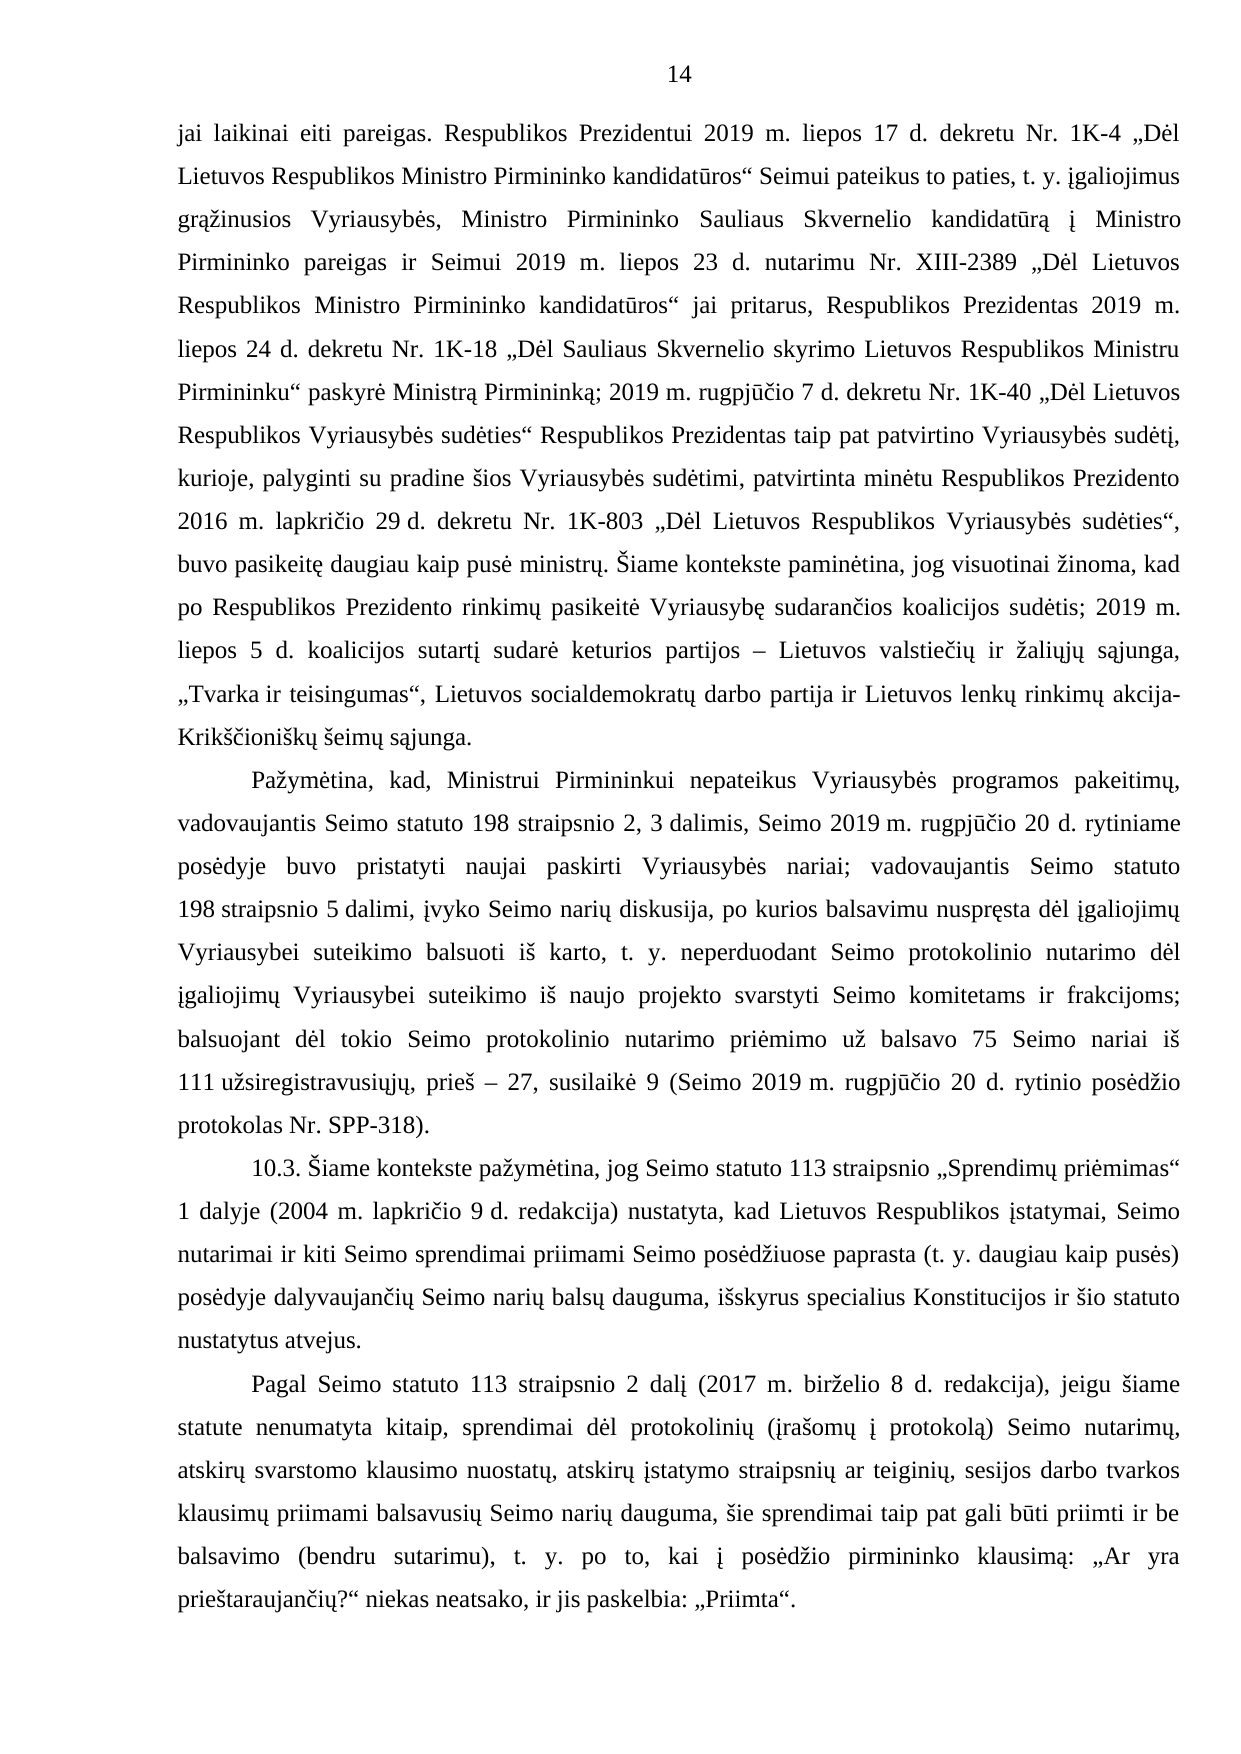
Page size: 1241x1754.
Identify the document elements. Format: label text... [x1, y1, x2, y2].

text Pažymėtina, kad, Ministrui Pirmininkui nepateikus Vyriausybės programos pakeitimų, vadovaujantis Seimo statuto 198 straipsnio 2, 3 dalimis, Seimo 2019 m. rugpjūčio 20 d. rytiniame posėdyje buvo pristatyti naujai paskirti Vyriausybės nariai; vadovaujantis Seimo statuto 198 straipsnio 5 dalimi, įvyko Seimo narių diskusija, po kurios balsavimu nuspręsta dėl įgaliojimų Vyriausybei suteikimo balsuoti iš karto, t. y. neperduodant Seimo protokolinio nutarimo dėl įgaliojimų Vyriausybei suteikimo iš naujo projekto svarstyti Seimo komitetams ir frakcijoms; balsuojant dėl tokio Seimo protokolinio nutarimo priėmimo už balsavo 75 Seimo nariai iš 111 užsiregistravusiųjų, prieš – 27, susilaikė 9 (Seimo 2019 m. rugpjūčio 20 d. rytinio posėdžio protokolas Nr. SPP-318). [177, 765, 1181, 1139]
text Pagal Seimo statuto 113 straipsnio 2 dalį (2017 m. birželio 8 d. redakcija), jeigu šiame statute nenumatyta kitaip, sprendimai dėl protokolinių (įrašomų į protokolą) Seimo nutarimų, atskirų svarstomo klausimo nuostatų, atskirų įstatymo straipsnių ar teiginių, sesijos darbo tvarkos klausimų priimami balsavusių Seimo narių dauguma, šie sprendimai taip pat gali būti priimti ir be balsavimo (bendru sutarimu), t. y. po to, kai į posėdžio pirmininko klausimą: „Ar yra prieštaraujančių?“ niekas neatsako, ir jis paskelbia: „Priimta“. [177, 1369, 1181, 1613]
text jai laikinai eiti pareigas. Respublikos Prezidentui 2019 m. liepos 17 d. dekretu Nr. 1K-4 „Dėl Lietuvos Respublikos Ministro Pirmininko kandidatūros“ Seimui pateikus to paties, t. y. įgaliojimus grąžinusios Vyriausybės, Ministro Pirmininko Sauliaus Skvernelio kandidatūrą į Ministro Pirmininko pareigas ir Seimui 2019 m. liepos 23 d. nutarimu Nr. XIII-2389 „Dėl Lietuvos Respublikos Ministro Pirmininko kandidatūros“ jai pritarus, Respublikos Prezidentas 2019 m. liepos 24 d. dekretu Nr. 1K-18 „Dėl Sauliaus Skvernelio skyrimo Lietuvos Respublikos Ministru Pirmininku“ paskyrė Ministrą Pirmininką; 2019 m. rugpjūčio 7 d. dekretu Nr. 1K-40 „Dėl Lietuvos Respublikos Vyriausybės sudėties“ Respublikos Prezidentas taip pat patvirtino Vyriausybės sudėtį, kurioje, palyginti su pradine šios Vyriausybės sudėtimi, patvirtinta minėtu Respublikos Prezidento 2016 m. lapkričio 29 d. dekretu Nr. 1K-803 „Dėl Lietuvos Respublikos Vyriausybės sudėties“, buvo pasikeitę daugiau kaip pusė ministrų. Šiame kontekste paminėtina, jog visuotinai žinoma, kad po Respublikos Prezidento rinkimų pasikeitė Vyriausybę sudarančios koalicijos sudėtis; 2019 m. liepos 5 d. koalicijos sutartį sudarė keturios partijos – Lietuvos valstiečių ir žaliųjų sąjunga, „Tvarka ir teisingumas“, Lietuvos socialdemokratų darbo partija ir Lietuvos lenkų rinkimų akcija-Krikščioniškų šeimų sąjunga. [177, 118, 1181, 751]
text 10.3. Šiame kontekste pažymėtina, jog Seimo statuto 113 straipsnio „Sprendimų priėmimas“ 1 dalyje (2004 m. lapkričio 9 d. redakcija) nustatyta, kad Lietuvos Respublikos įstatymai, Seimo nutarimai ir kiti Seimo sprendimai priimami Seimo posėdžiuose paprasta (t. y. daugiau kaip pusės) posėdyje dalyvaujančių Seimo narių balsų dauguma, išskyrus specialius Konstitucijos ir šio statuto nustatytus atvejus. [177, 1153, 1181, 1354]
